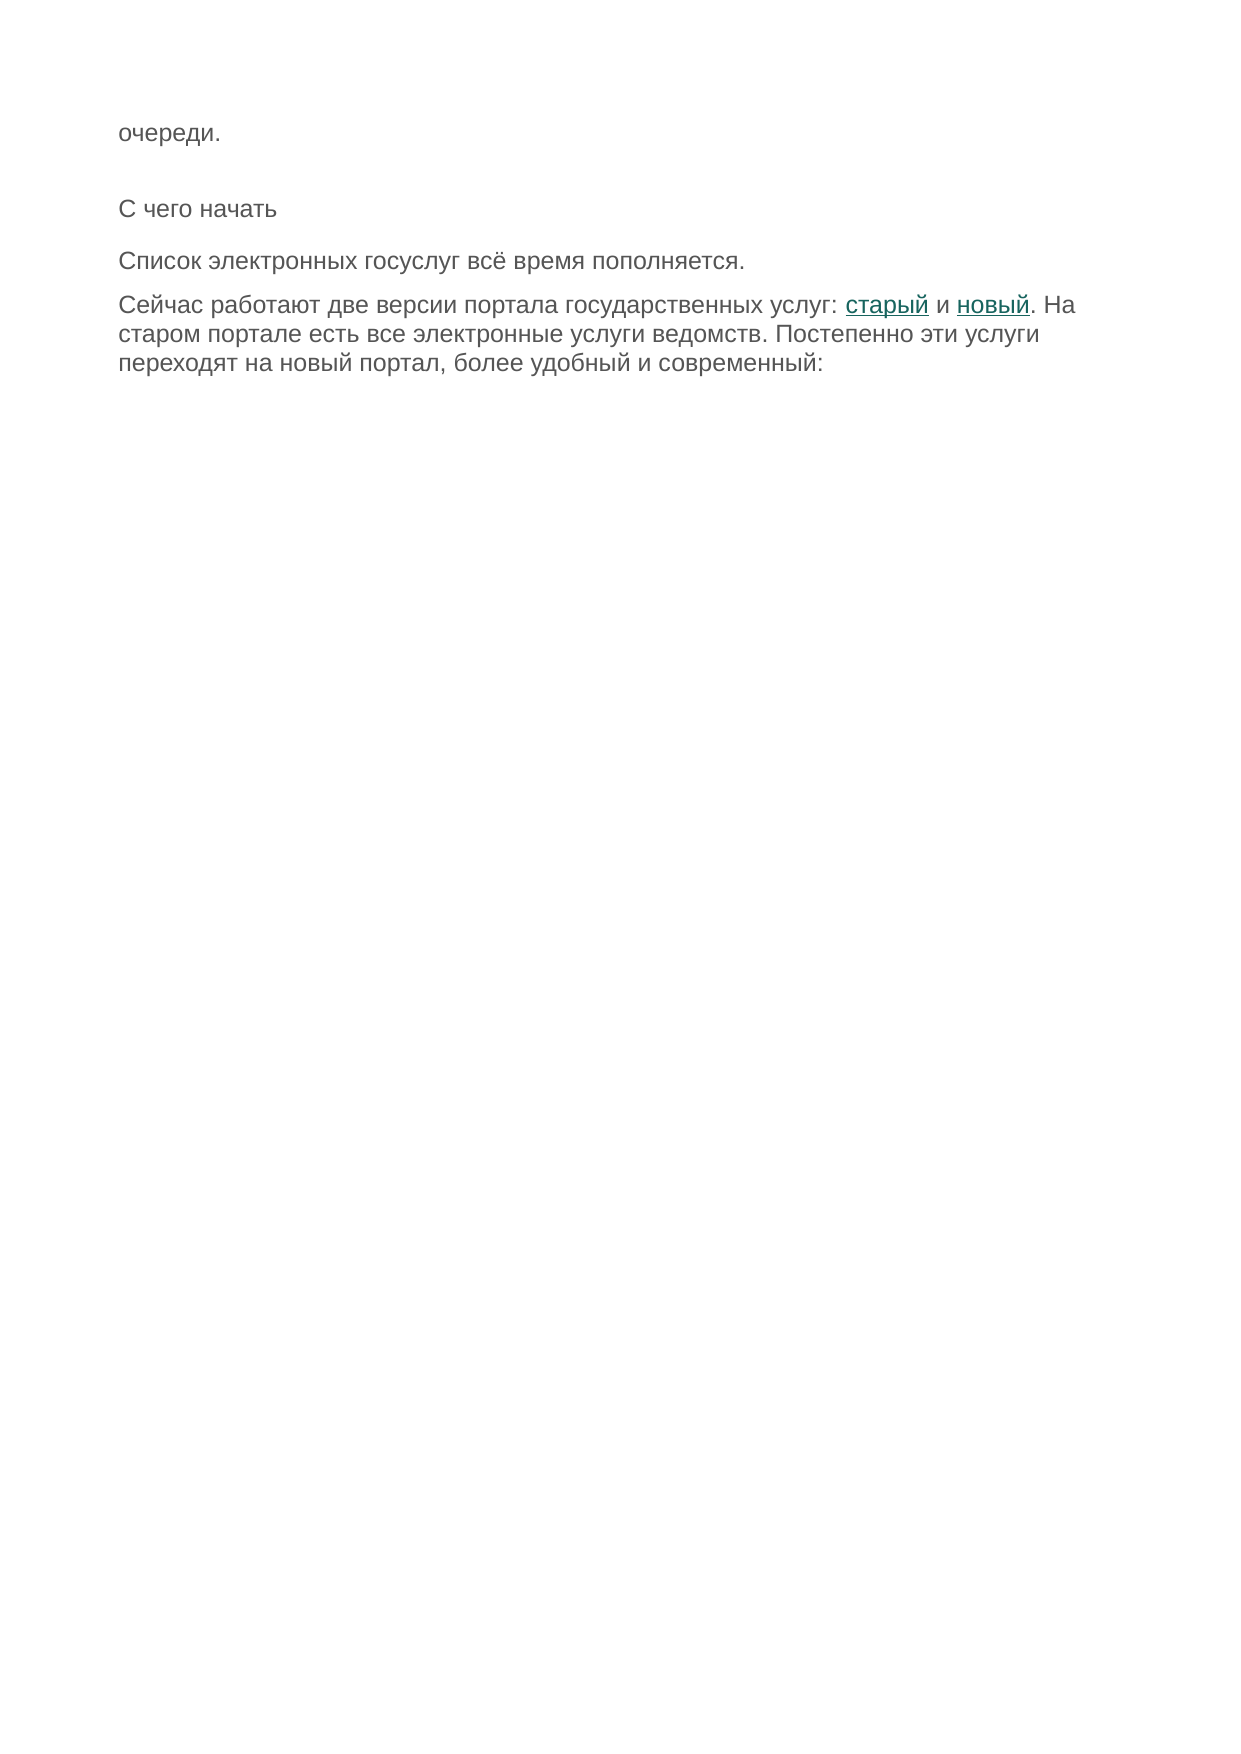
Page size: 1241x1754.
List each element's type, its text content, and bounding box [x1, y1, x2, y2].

subtitle С чего начать [118, 194, 1122, 222]
text Список электронных госуслуг всё время пополняется. [118, 246, 1122, 275]
text Сейчас работают две версии портала государственных услуг: старый и новый. На старом портале есть все электронные услуги ведомств. Постепенно эти услуги переходят на новый портал, более удобный и современный: [118, 290, 1122, 377]
text очереди. [118, 118, 1122, 147]
